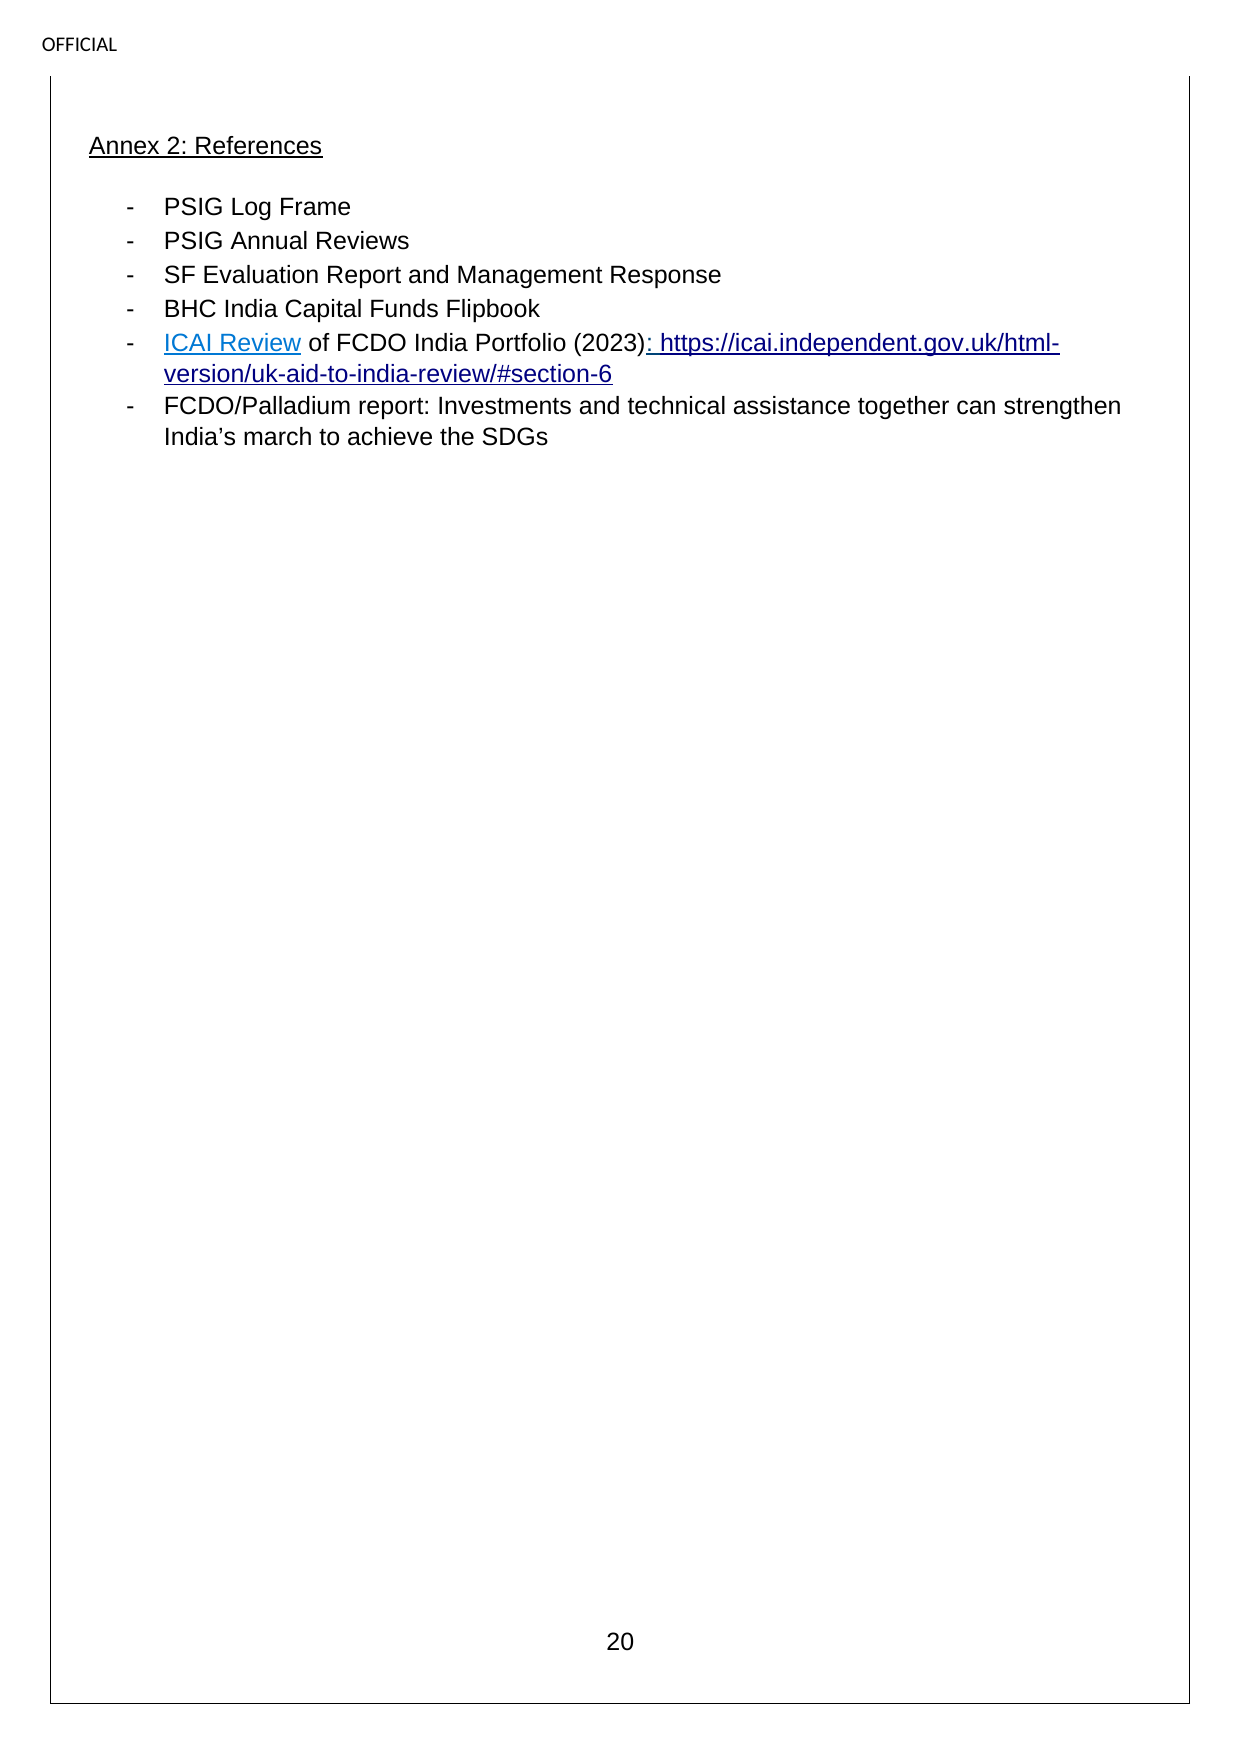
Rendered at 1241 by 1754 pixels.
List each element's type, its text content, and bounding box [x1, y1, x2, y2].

list BHC India Capital Funds Flipbook [126, 291, 1152, 325]
text Annex 2: References [89, 131, 1152, 160]
list FCDO/Palladium report: Investments and technical assistance together can strengthen India’s march to achieve the SDGs [126, 388, 1152, 451]
list PSIG Annual Reviews [126, 223, 1152, 257]
list SF Evaluation Report and Management Response [126, 257, 1152, 291]
list PSIG Log Frame [126, 189, 1152, 223]
list ICAI Review of FCDO India Portfolio (2023): https://icai.independent.gov.uk/html-version/uk-aid-to-india-review/#section-6 [126, 325, 1152, 388]
